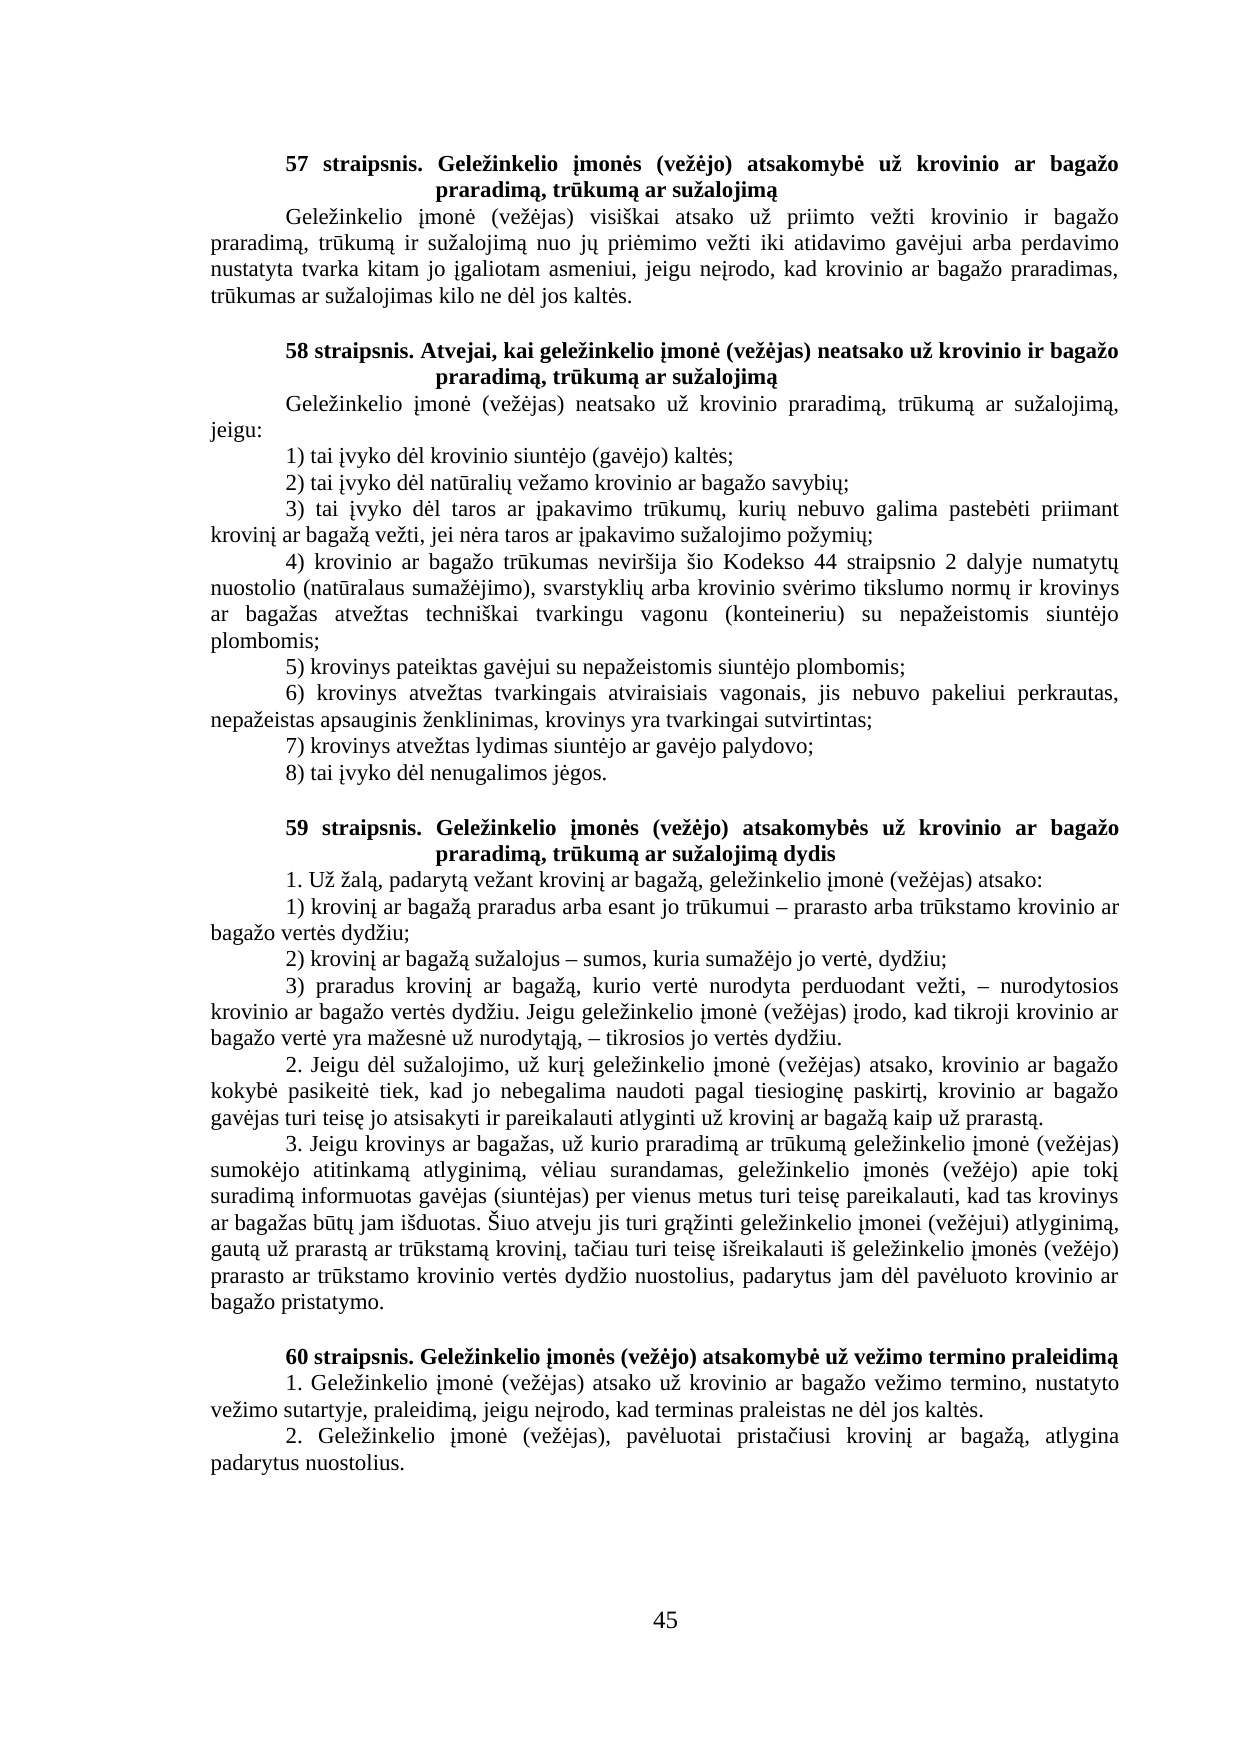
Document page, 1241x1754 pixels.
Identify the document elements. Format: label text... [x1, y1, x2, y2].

text 57 straipsnis. Geležinkelio įmonės (vežėjo) atsakomybė už krovinio ar bagažo praradimą, trūkumą ar sužalojimą [285, 150, 1120, 203]
text 1. Geležinkelio įmonė (vežėjas) atsako už krovinio ar bagažo vežimo termino, nustatyto vežimo sutartyje, praleidimą, jeigu neįrodo, kad terminas praleistas ne dėl jos kaltės. [210, 1369, 1120, 1422]
text 8) tai įvyko dėl nenugalimos jėgos. [210, 758, 1120, 785]
text 2) tai įvyko dėl natūralių vežamo krovinio ar bagažo savybių; [210, 469, 1120, 495]
text 3) tai įvyko dėl taros ar įpakavimo trūkumų, kurių nebuvo galima pastebėti priimant krovinį ar bagažą vežti, jei nėra taros ar įpakavimo sužalojimo požymių; [210, 495, 1120, 548]
text 60 straipsnis. Geležinkelio įmonės (vežėjo) atsakomybė už vežimo termino praleidimą [285, 1343, 1120, 1369]
text Geležinkelio įmonė (vežėjas) visiškai atsako už priimto vežti krovinio ir bagažo praradimą, trūkumą ir sužalojimą nuo jų priėmimo vežti iki atidavimo gavėjui arba perdavimo nustatyta tvarka kitam jo įgaliotam asmeniui, jeigu neįrodo, kad krovinio ar bagažo praradimas, trūkumas ar sužalojimas kilo ne dėl jos kaltės. [210, 203, 1120, 308]
text 7) krovinys atvežtas lydimas siuntėjo ar gavėjo palydovo; [210, 732, 1120, 758]
text 6) krovinys atvežtas tvarkingais atviraisiais vagonais, jis nebuvo pakeliui perkrautas, nepažeistas apsauginis ženklinimas, krovinys yra tvarkingai sutvirtintas; [210, 679, 1120, 732]
text 4) krovinio ar bagažo trūkumas neviršija šio Kodekso 44 straipsnio 2 dalyje numatytų nuostolio (natūralaus sumažėjimo), svarstyklių arba krovinio svėrimo tikslumo normų ir krovinys ar bagažas atvežtas techniškai tvarkingu vagonu (konteineriu) su nepažeistomis siuntėjo plombomis; [210, 548, 1120, 653]
text 3) praradus krovinį ar bagažą, kurio vertė nurodyta perduodant vežti, – nurodytosios krovinio ar bagažo vertės dydžiu. Jeigu geležinkelio įmonė (vežėjas) įrodo, kad tikroji krovinio ar bagažo vertė yra mažesnė už nurodytąją, – tikrosios jo vertės dydžiu. [210, 972, 1120, 1051]
text 1) tai įvyko dėl krovinio siuntėjo (gavėjo) kaltės; [210, 442, 1120, 469]
text Geležinkelio įmonė (vežėjas) neatsako už krovinio praradimą, trūkumą ar sužalojimą, jeigu: [210, 389, 1120, 442]
text 3. Jeigu krovinys ar bagažas, už kurio praradimą ar trūkumą geležinkelio įmonė (vežėjas) sumokėjo atitinkamą atlyginimą, vėliau surandamas, geležinkelio įmonės (vežėjo) apie tokį suradimą informuotas gavėjas (siuntėjas) per vienus metus turi teisę pareikalauti, kad tas krovinys ar bagažas būtų jam išduotas. Šiuo atveju jis turi grąžinti geležinkelio įmonei (vežėjui) atlyginimą, gautą už prarastą ar trūkstamą krovinį, tačiau turi teisę išreikalauti iš geležinkelio įmonės (vežėjo) prarasto ar trūkstamo krovinio vertės dydžio nuostolius, padarytus jam dėl pavėluoto krovinio ar bagažo pristatymo. [210, 1130, 1120, 1314]
text 59 straipsnis. Geležinkelio įmonės (vežėjo) atsakomybės už krovinio ar bagažo praradimą, trūkumą ar sužalojimą dydis [285, 814, 1120, 866]
text 5) krovinys pateiktas gavėjui su nepažeistomis siuntėjo plombomis; [210, 653, 1120, 679]
text 2. Jeigu dėl sužalojimo, už kurį geležinkelio įmonė (vežėjas) atsako, krovinio ar bagažo kokybė pasikeitė tiek, kad jo nebegalima naudoti pagal tiesioginę paskirtį, krovinio ar bagažo gavėjas turi teisę jo atsisakyti ir pareikalauti atlyginti už krovinį ar bagažą kaip už prarastą. [210, 1051, 1120, 1130]
text 1) krovinį ar bagažą praradus arba esant jo trūkumui – prarasto arba trūkstamo krovinio ar bagažo vertės dydžiu; [210, 893, 1120, 945]
text 2. Geležinkelio įmonė (vežėjas), pavėluotai pristačiusi krovinį ar bagažą, atlygina padarytus nuostolius. [210, 1422, 1120, 1475]
text 58 straipsnis. Atvejai, kai geležinkelio įmonė (vežėjas) neatsako už krovinio ir bagažo praradimą, trūkumą ar sužalojimą [285, 337, 1120, 389]
text 2) krovinį ar bagažą sužalojus – sumos, kuria sumažėjo jo vertė, dydžiu; [210, 945, 1120, 972]
text 1. Už žalą, padarytą vežant krovinį ar bagažą, geležinkelio įmonė (vežėjas) atsako: [210, 866, 1120, 893]
